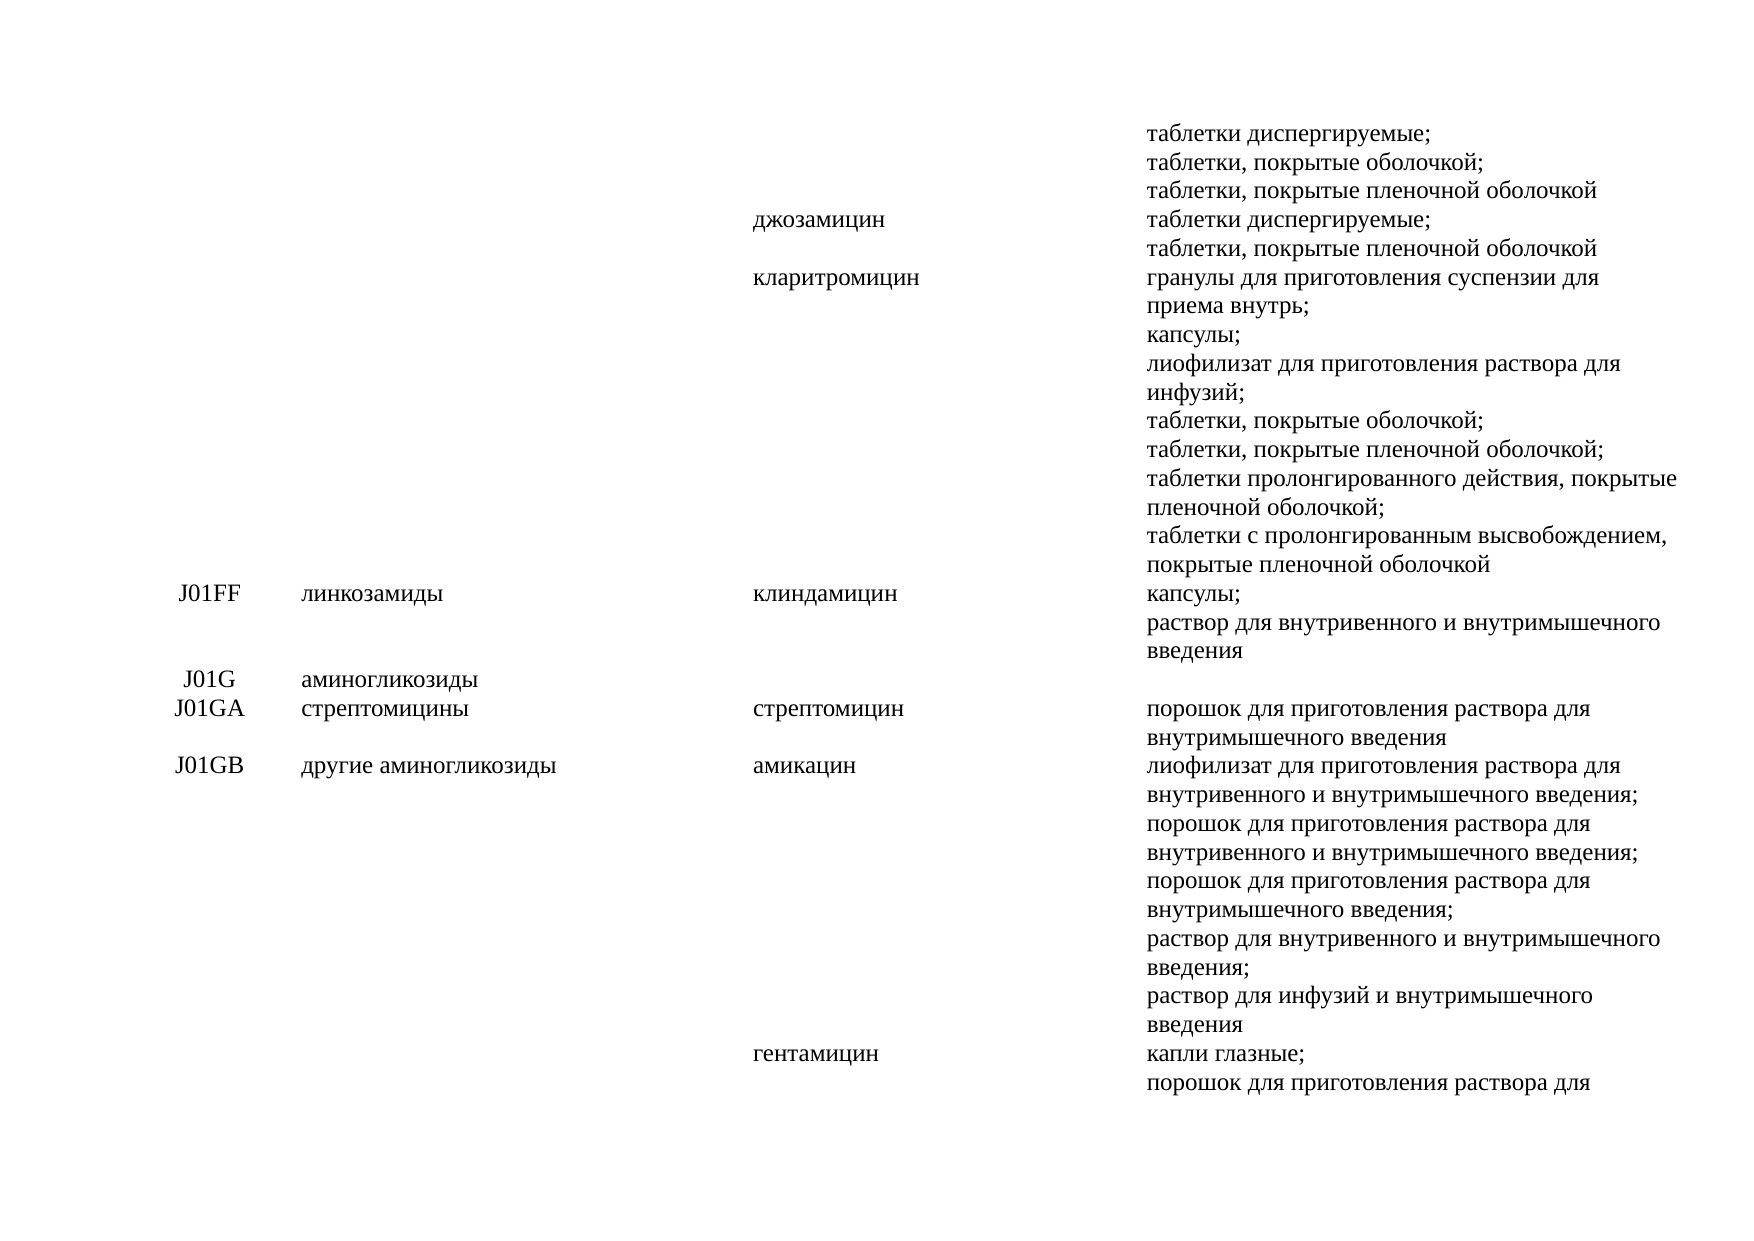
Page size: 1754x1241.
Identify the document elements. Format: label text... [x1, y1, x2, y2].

table_cell [290, 118, 742, 578]
table_cell линкозамиды [290, 578, 742, 664]
table_cell [290, 1038, 742, 1096]
table_cell гранулы для приготовления суспензии для приема внутрь; капсулы; лиофилизат для приготовления раствора для инфузий; таблетки, покрытые оболочкой; таблетки, покрытые пленочной оболочкой; таблетки пролонгированного действия, покрытые пленочной оболочкой; таблетки с пролонгированным высвобождением, покрытые пленочной оболочкой [1135, 262, 1704, 578]
table_cell стрептомицин [742, 693, 1135, 751]
table_cell лиофилизат для приготовления раствора для внутривенного и внутримышечного введения; порошок для приготовления раствора для внутривенного и внутримышечного введения; порошок для приготовления раствора для внутримышечного введения; раствор для внутривенного и внутримышечного введения; раствор для инфузий и внутримышечного введения [1135, 751, 1704, 1038]
table_cell амикацин [742, 751, 1135, 1038]
table_cell клиндамицин [742, 578, 1135, 664]
table_cell таблетки диспергируемые; таблетки, покрытые оболочкой; таблетки, покрытые пленочной оболочкой [1135, 118, 1704, 204]
table_cell гентамицин [742, 1038, 1135, 1096]
table_cell J01GB [129, 751, 290, 1038]
table_cell таблетки диспергируемые; таблетки, покрытые пленочной оболочкой [1135, 204, 1704, 262]
table_cell стрептомицины [290, 693, 742, 751]
table_cell капли глазные; порошок для приготовления раствора для [1135, 1038, 1704, 1096]
table_cell кларитромицин [742, 262, 1135, 578]
table_cell [742, 664, 1135, 693]
table_cell [742, 118, 1135, 204]
table_cell капсулы; раствор для внутривенного и внутримышечного введения [1135, 578, 1704, 664]
table_cell J01GA [129, 693, 290, 751]
table_cell J01FF [129, 578, 290, 664]
table_cell [1135, 664, 1704, 693]
table_cell другие аминогликозиды [290, 751, 742, 1038]
table_cell порошок для приготовления раствора для внутримышечного введения [1135, 693, 1704, 751]
table_cell J01G [129, 664, 290, 693]
table_cell джозамицин [742, 204, 1135, 262]
table_cell [129, 118, 290, 578]
table_cell [129, 1038, 290, 1096]
table_cell аминогликозиды [290, 664, 742, 693]
